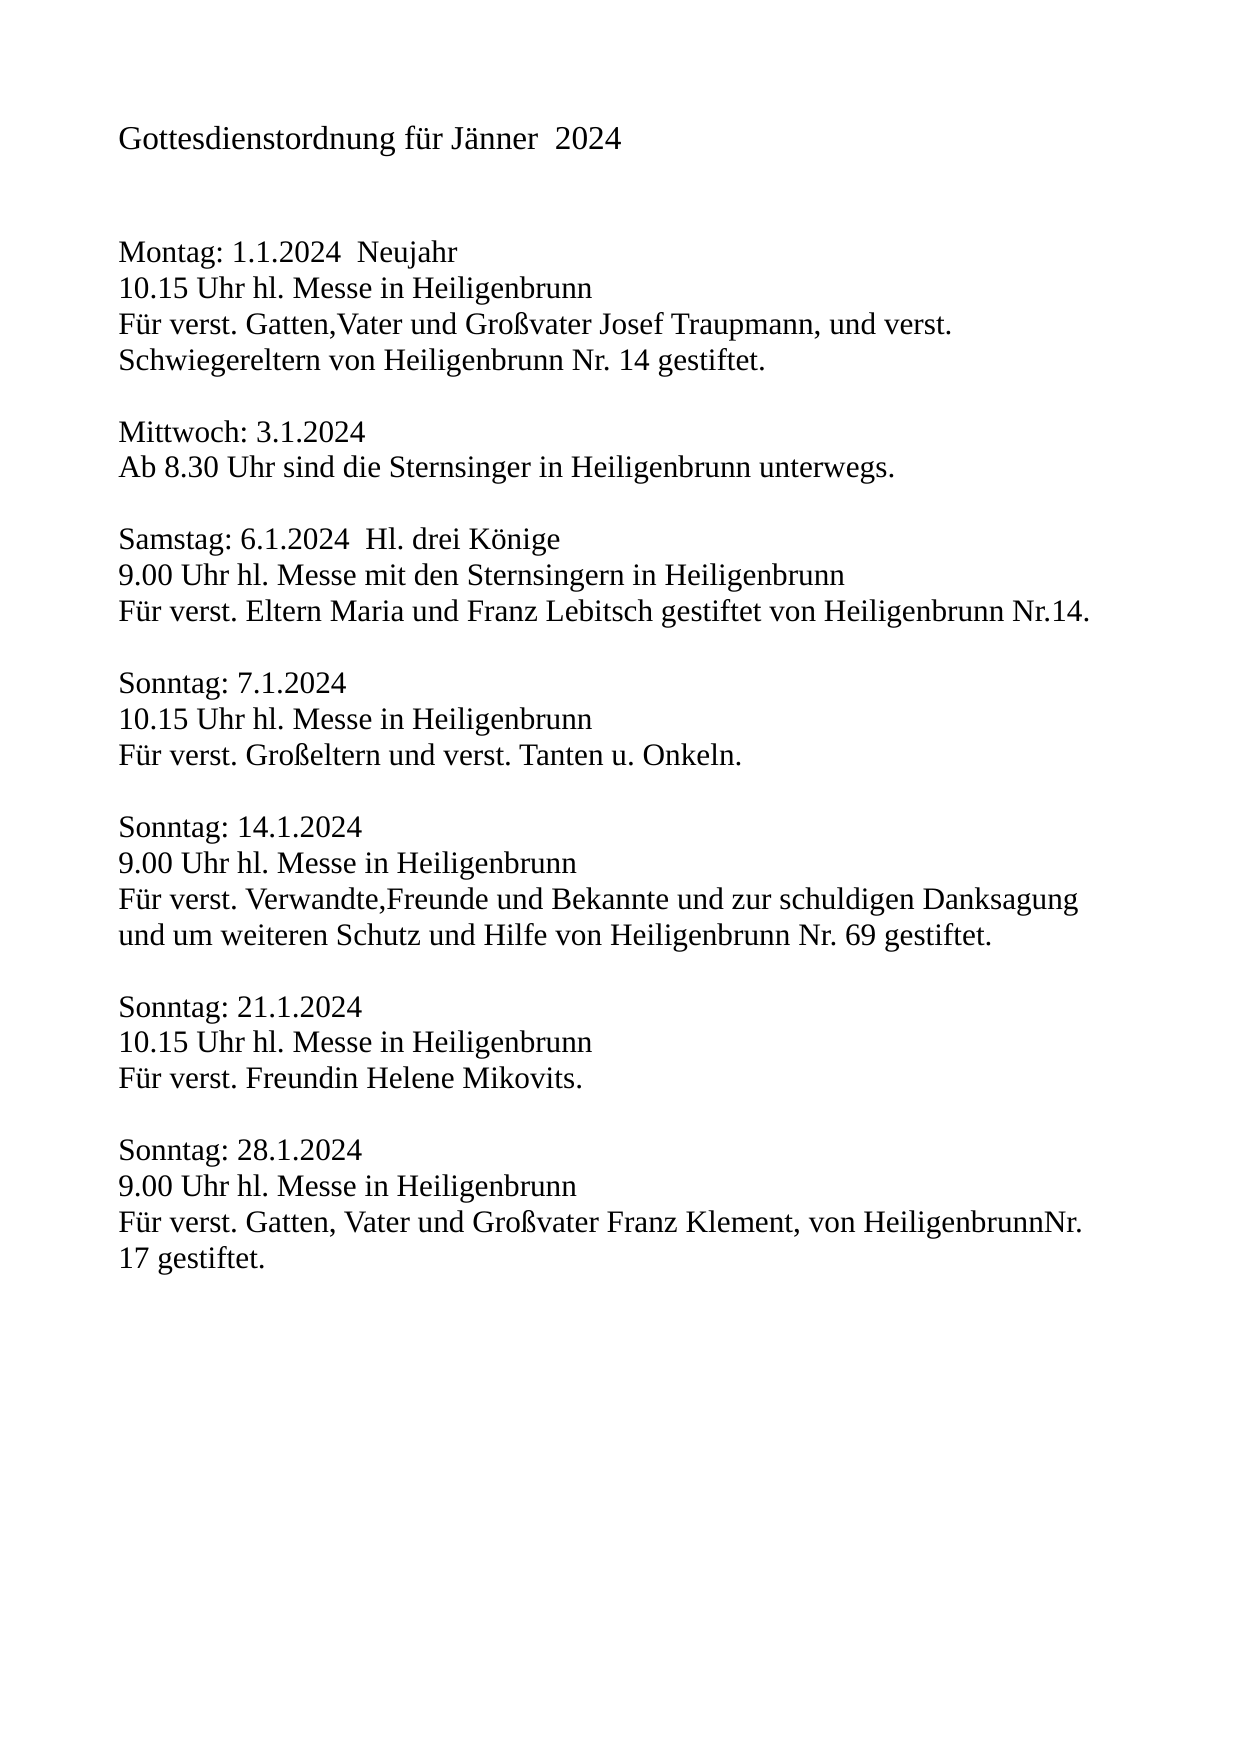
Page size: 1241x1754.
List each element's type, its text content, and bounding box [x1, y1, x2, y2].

text Sonntag: 14.1.2024 [118, 808, 1122, 844]
text Gottesdienstordnung für Jänner 2024 [118, 118, 1122, 156]
text Für verst. Verwandte,Freunde und Bekannte und zur schuldigen Danksagung und um weiteren Schutz und Hilfe von Heiligenbrunn Nr. 69 gestiftet. [118, 880, 1122, 952]
text Für verst. Großeltern und verst. Tanten u. Onkeln. [118, 736, 1122, 772]
text Für verst. Gatten,Vater und Großvater Josef Traupmann, und verst. Schwiegereltern von Heiligenbrunn Nr. 14 gestiftet. [118, 305, 1122, 377]
text Für verst. Freundin Helene Mikovits. [118, 1060, 1122, 1096]
text Für verst. Gatten, Vater und Großvater Franz Klement, von HeiligenbrunnNr. 17 gestiftet. [118, 1203, 1122, 1275]
text Sonntag: 7.1.2024 [118, 664, 1122, 700]
text 9.00 Uhr hl. Messe mit den Sternsingern in Heiligenbrunn [118, 557, 1122, 592]
text Sonntag: 28.1.2024 [118, 1132, 1122, 1167]
text 10.15 Uhr hl. Messe in Heiligenbrunn [118, 269, 1122, 305]
text 9.00 Uhr hl. Messe in Heiligenbrunn [118, 1167, 1122, 1203]
text Für verst. Eltern Maria und Franz Lebitsch gestiftet von Heiligenbrunn Nr.14. [118, 592, 1122, 628]
text 10.15 Uhr hl. Messe in Heiligenbrunn [118, 1024, 1122, 1060]
text Sonntag: 21.1.2024 [118, 988, 1122, 1024]
text Montag: 1.1.2024 Neujahr [118, 233, 1122, 269]
text Samstag: 6.1.2024 Hl. drei Könige [118, 521, 1122, 557]
text Mittwoch: 3.1.2024 [118, 413, 1122, 449]
text 9.00 Uhr hl. Messe in Heiligenbrunn [118, 844, 1122, 880]
text 10.15 Uhr hl. Messe in Heiligenbrunn [118, 700, 1122, 736]
text Ab 8.30 Uhr sind die Sternsinger in Heiligenbrunn unterwegs. [118, 449, 1122, 485]
